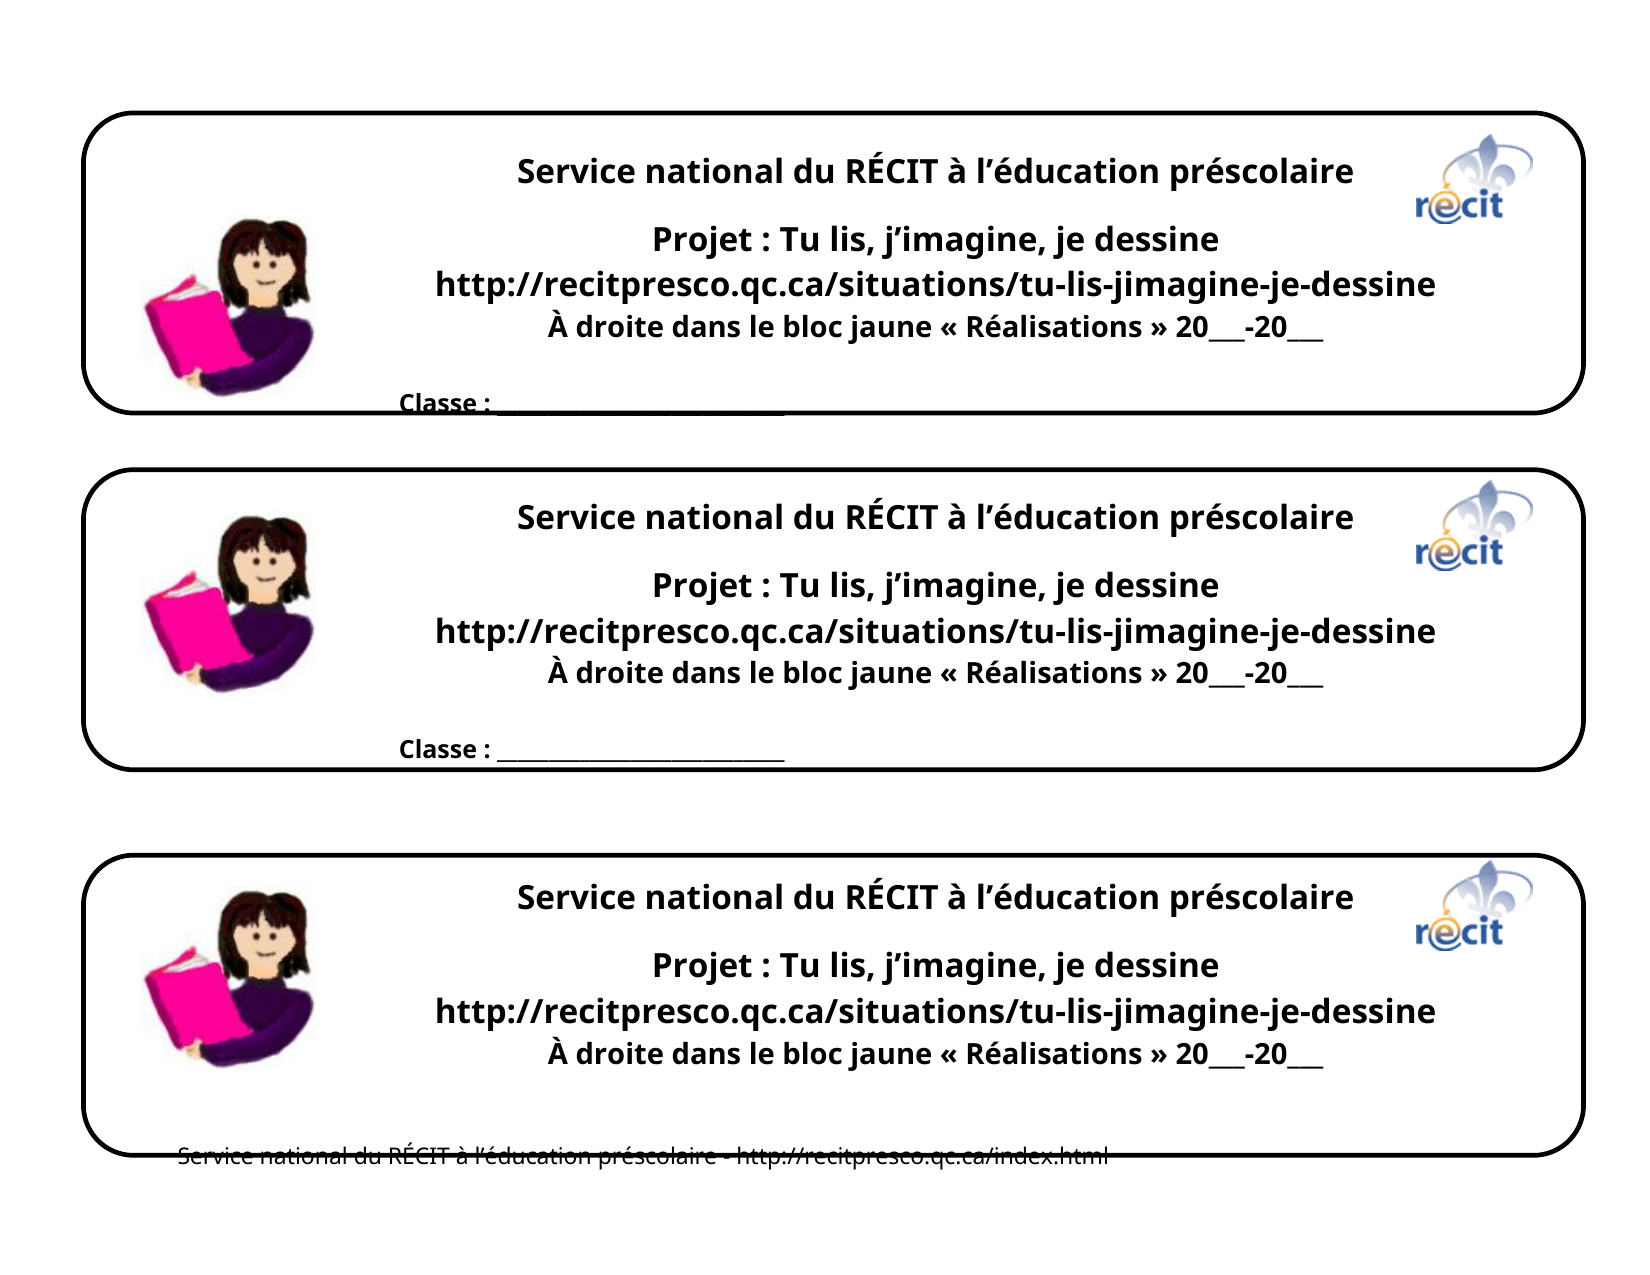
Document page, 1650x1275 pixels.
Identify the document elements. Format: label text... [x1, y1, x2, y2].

text [399, 416, 1473, 420]
text Service national du RÉCIT à l’éducation préscolaire [399, 858, 1534, 952]
picture [1416, 859, 1533, 951]
text Classe : ____________________________ [399, 386, 1473, 410]
text Classe : ____________________________ [399, 732, 1473, 766]
picture [141, 215, 316, 400]
text Projet : Tu lis, j’imagine, je dessine [399, 562, 1473, 607]
picture [1416, 479, 1533, 571]
text Projet : Tu lis, j’imagine, je dessine http://recitpresco.qc.ca/situations/tu-lis-jimagine-je-dessine À droite dans le bloc jaune « Réalisations » 20___-20___ [399, 942, 1473, 1073]
text Service national du RÉCIT à l’éducation préscolaire [399, 132, 1534, 225]
picture [141, 886, 316, 1071]
text Service national du RÉCIT à l’éducation préscolaire [399, 478, 1534, 572]
picture [1416, 133, 1533, 224]
text http://recitpresco.qc.ca/situations/tu-lis-jimagine-je-dessine À droite dans le bloc jaune « Réalisations » 20___-20___ [399, 607, 1473, 692]
text http://recitpresco.qc.ca/situations/tu-lis-jimagine-je-dessine [399, 261, 1473, 307]
text Projet : Tu lis, j’imagine, je dessine [399, 216, 1473, 261]
text À droite dans le bloc jaune « Réalisations » 20___-20___ [399, 307, 1473, 346]
picture [141, 511, 316, 696]
